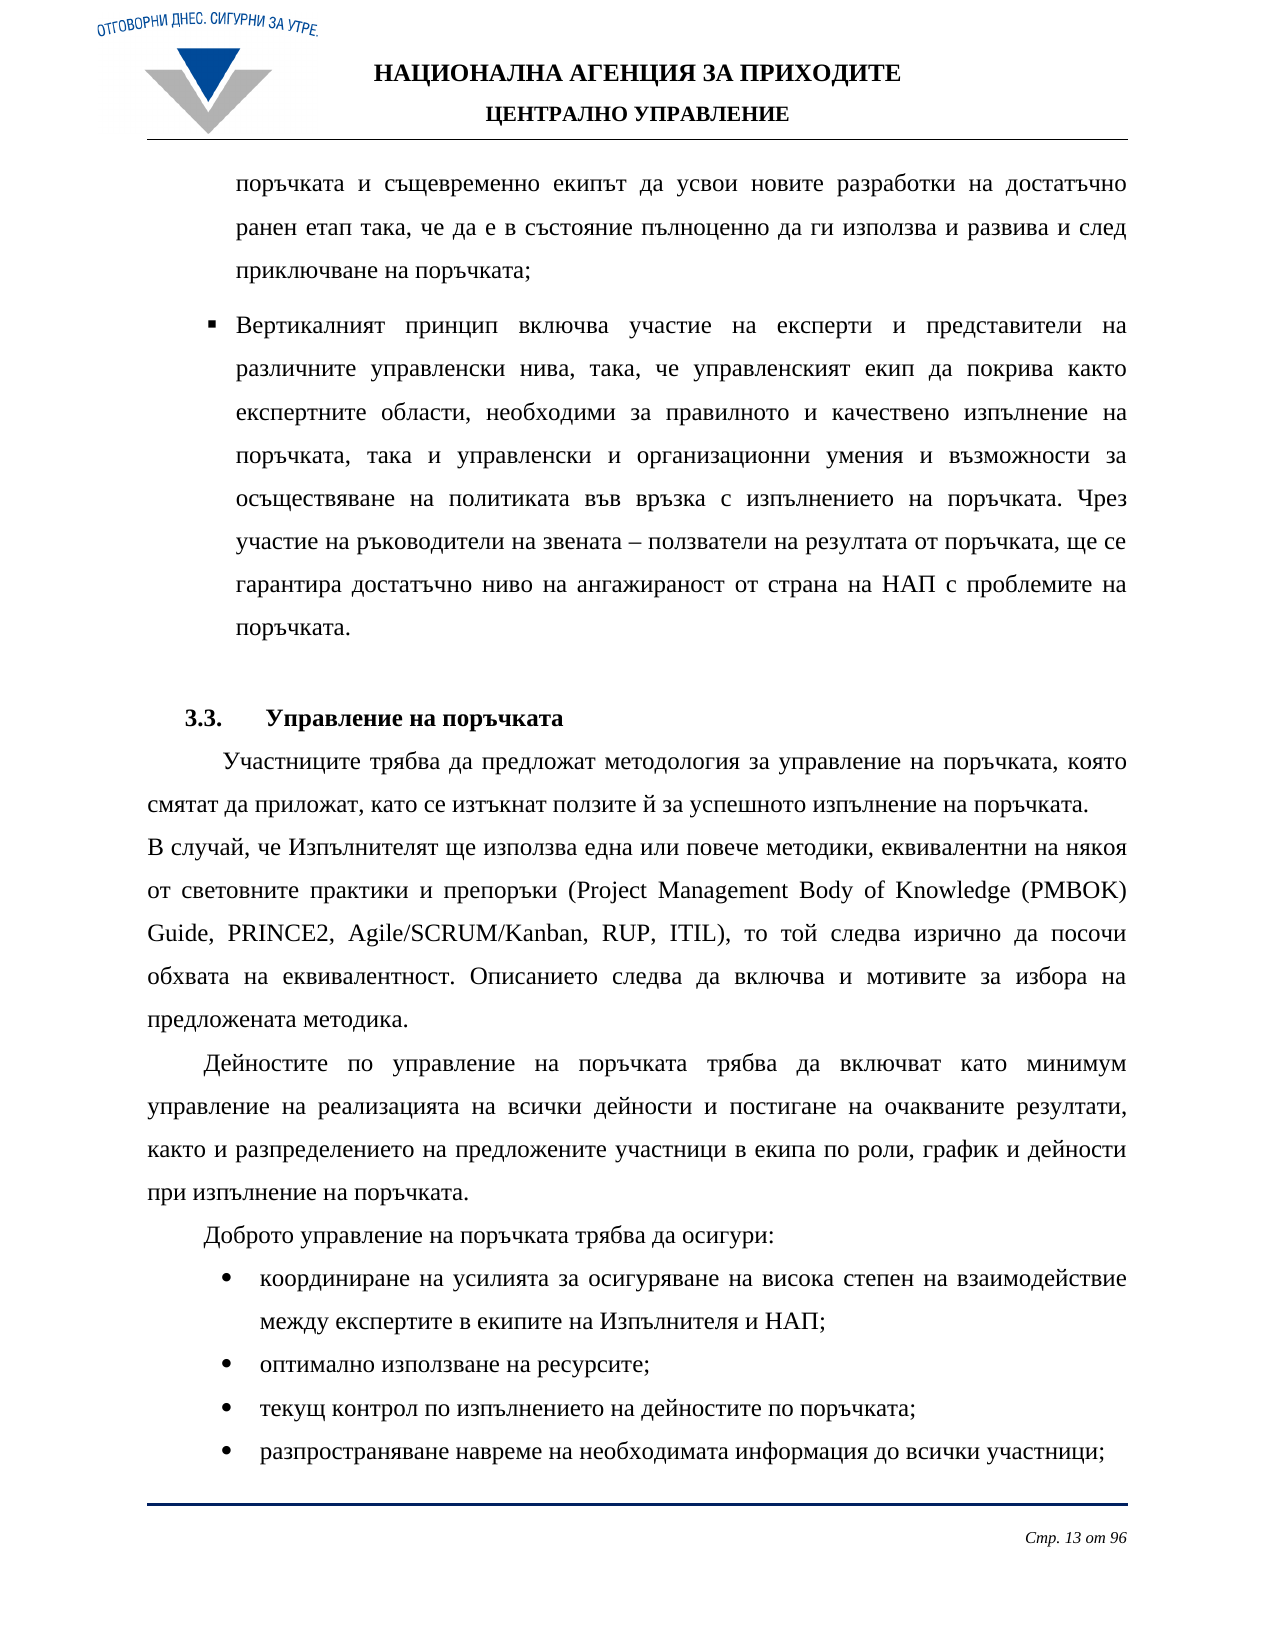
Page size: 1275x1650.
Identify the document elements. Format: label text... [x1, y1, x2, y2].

text В случай, че Изпълнителят ще използва една или повече методики, еквивалентни на някоя от световните практики и препоръки (Project Management Body of Knowledge (PMBOK) Guide, PRINCE2, Agile/SCRUM/Kanban, RUP, ITIL), то той следва изрично да посочи обхвата на еквивалентност. Описанието следва да включва и мотивите за избора на предложената методика. [147, 832, 1128, 1033]
text Доброто управление на поръчката трябва да осигури: [147, 1220, 1128, 1249]
text Участниците трябва да предложат методология за управление на поръчката, която смятат да приложат, като се изтъкнат ползите й за успешното изпълнение на поръчката. [147, 746, 1128, 818]
list координиране на усилията за осигуряване на висока степен на взаимодействие между експертите в екипите на Изпълнителя и НАП; [222, 1263, 1128, 1335]
subtitle Управление на поръчката [184, 703, 1128, 731]
list Вертикалният принцип включва участие на експерти и представители на различните управленски нива, така, че управленският екип да покрива както експертните области, необходими за правилното и качествено изпълнение на поръчката, така и управленски и организационни умения и възможности за осъществяване на политиката във връзка с изпълнението на поръчката. Чрез участие на ръководители на звената – ползватели на резултата от поръчката, ще се гарантира достатъчно ниво на ангажираност от страна на НАП с проблемите на поръчката. [206, 310, 1128, 641]
list поръчката и същевременно екипът да усвои новите разработки на достатъчно ранен етап така, че да е в състояние пълноценно да ги използва и развива и след приключване на поръчката; [206, 168, 1128, 283]
text Дейностите по управление на поръчката трябва да включват като минимум управление на реализацията на всички дейности и постигане на очакваните резултати, както и разпределението на предложените участници в екипа по роли, график и дейности при изпълнение на поръчката. [147, 1048, 1128, 1206]
list разпространяване навреме на необходимата информация до всички участници; [222, 1436, 1128, 1464]
list текущ контрол по изпълнението на дейностите по поръчката; [222, 1393, 1128, 1421]
list оптимално използване на ресурсите; [222, 1349, 1128, 1378]
